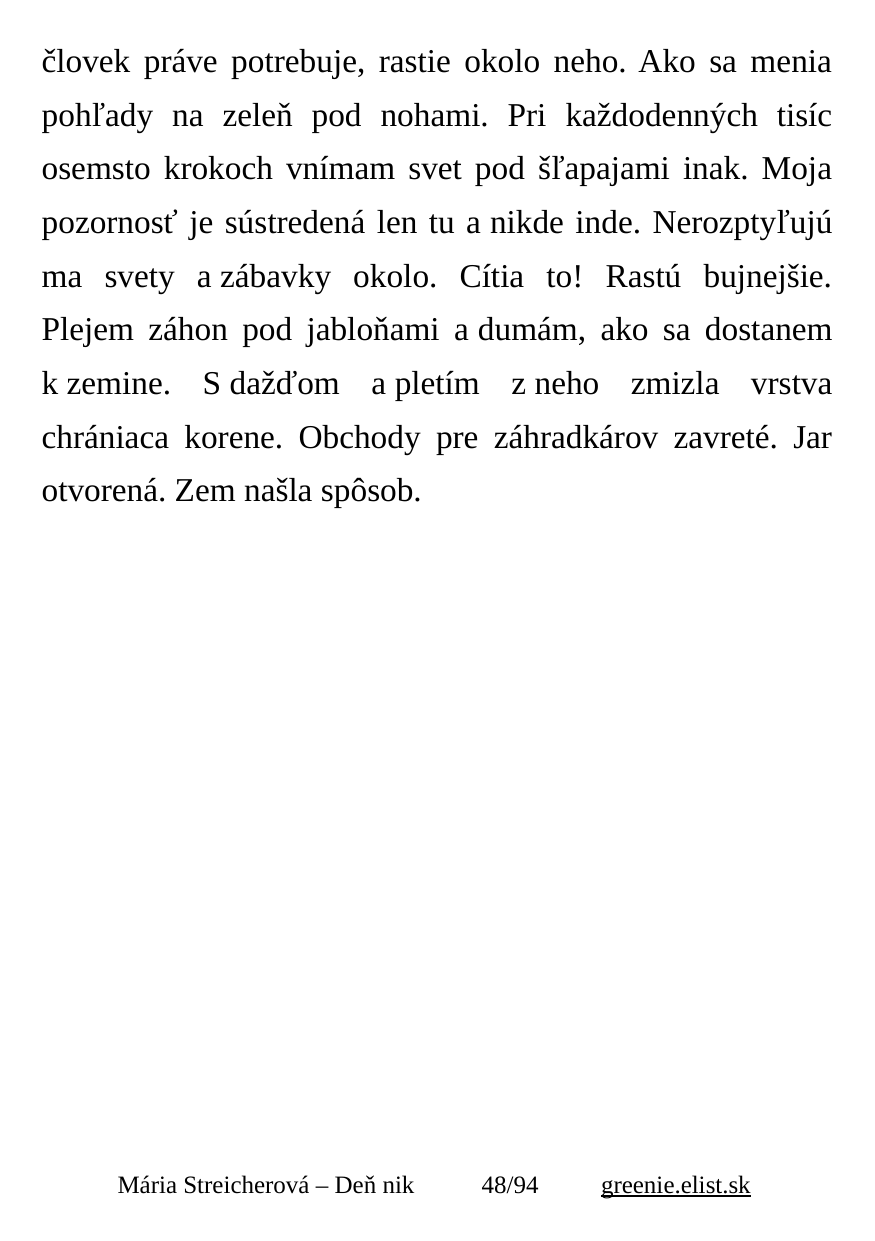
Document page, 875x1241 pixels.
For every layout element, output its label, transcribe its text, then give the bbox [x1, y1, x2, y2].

text človek práve potrebuje, rastie okolo neho. Ako sa menia pohľady na zeleň pod nohami. Pri každodenných tisíc osemsto krokoch vnímam svet pod šľapajami inak. Moja pozornosť je sústredená len tu a nikde inde. Nerozptyľujú ma svety a zábavky okolo. Cítia to! Rastú bujnejšie. Plejem záhon pod jabloňami a dumám, ako sa dostanem k zemine. S dažďom a pletím z neho zmizla vrstva chrániaca korene. Obchody pre záhradkárov zavreté. Jar otvorená. Zem našla spôsob. [41, 41, 833, 509]
